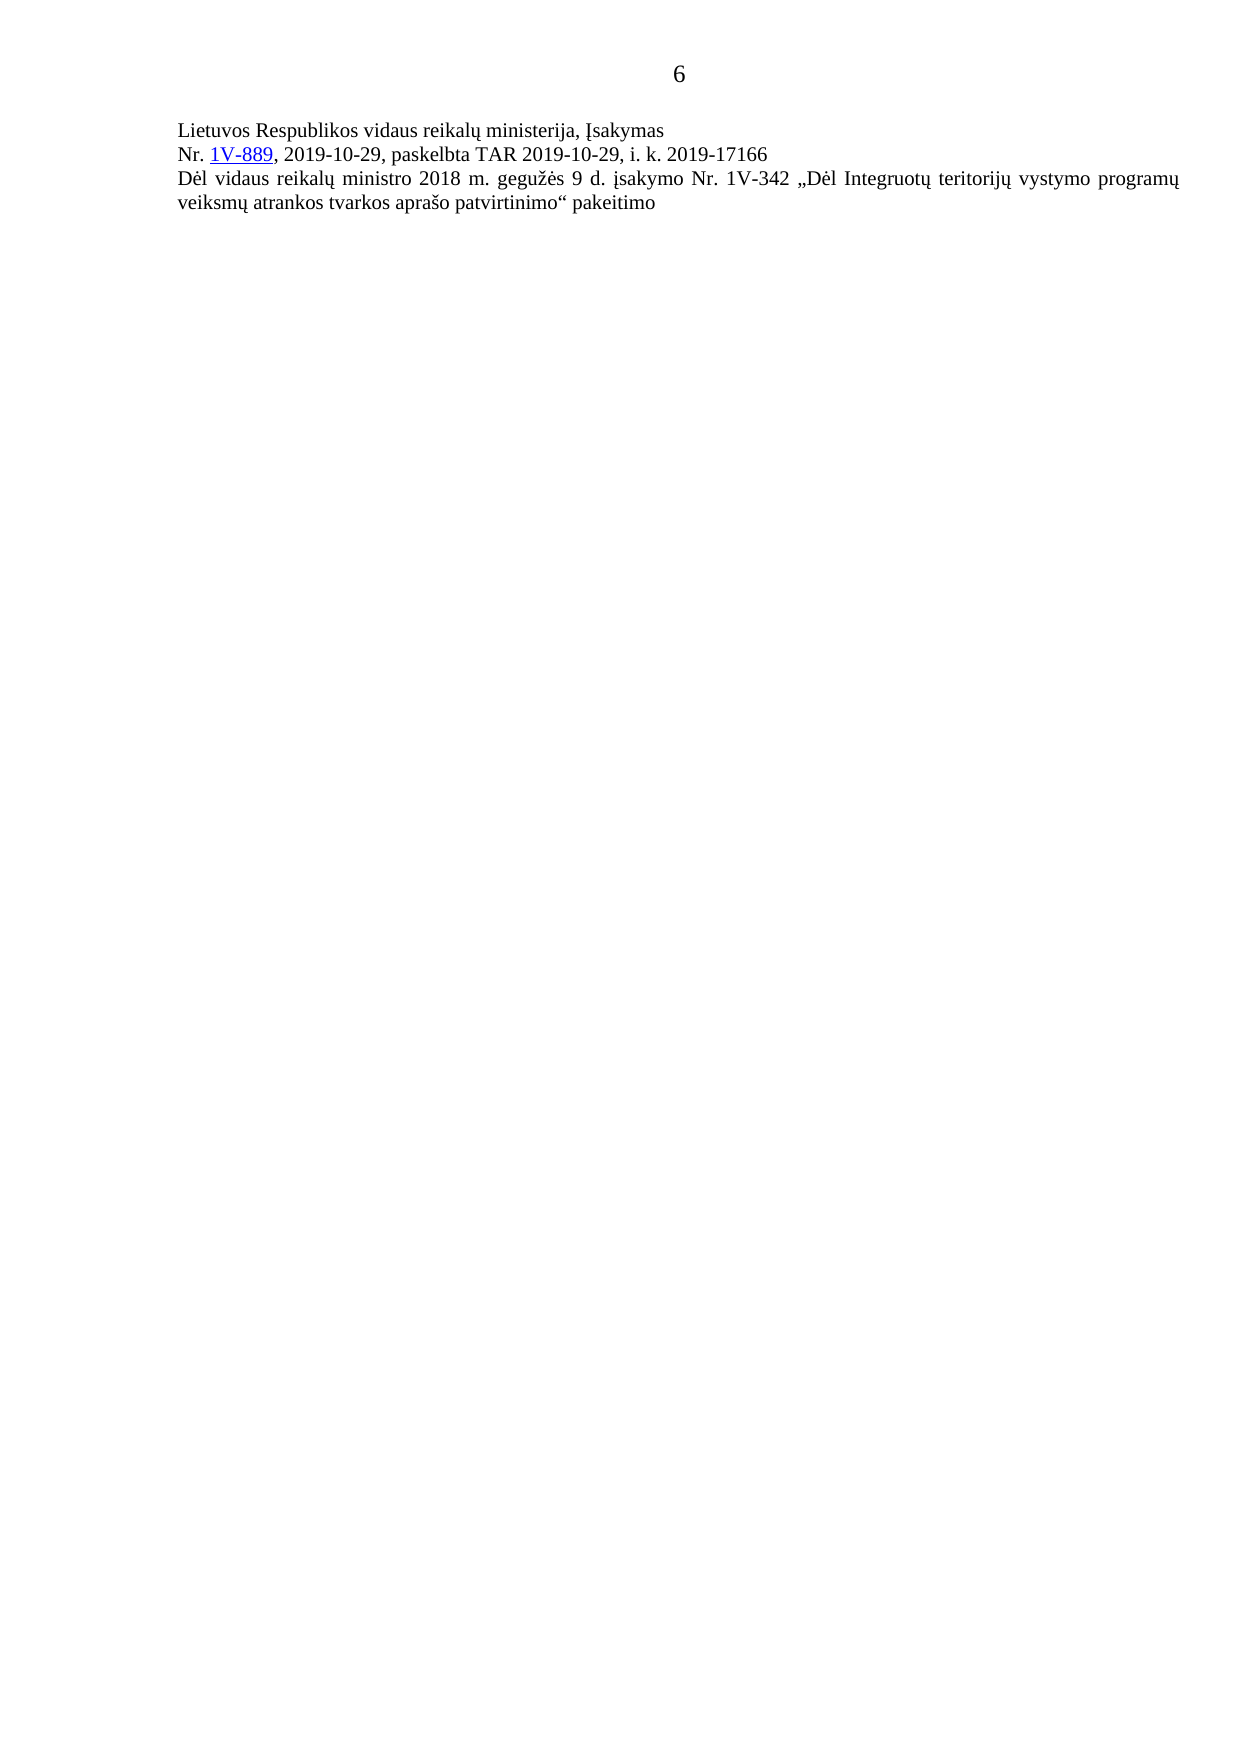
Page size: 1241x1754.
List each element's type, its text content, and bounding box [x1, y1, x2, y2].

text Dėl vidaus reikalų ministro 2018 m. gegužės 9 d. įsakymo Nr. 1V-342 „Dėl Integruotų teritorijų vystymo programų veiksmų atrankos tvarkos aprašo patvirtinimo“ pakeitimo [177, 166, 1181, 214]
text Nr. 1V-889, 2019-10-29, paskelbta TAR 2019-10-29, i. k. 2019-17166 [177, 142, 1181, 166]
text Lietuvos Respublikos vidaus reikalų ministerija, Įsakymas [177, 118, 1181, 142]
